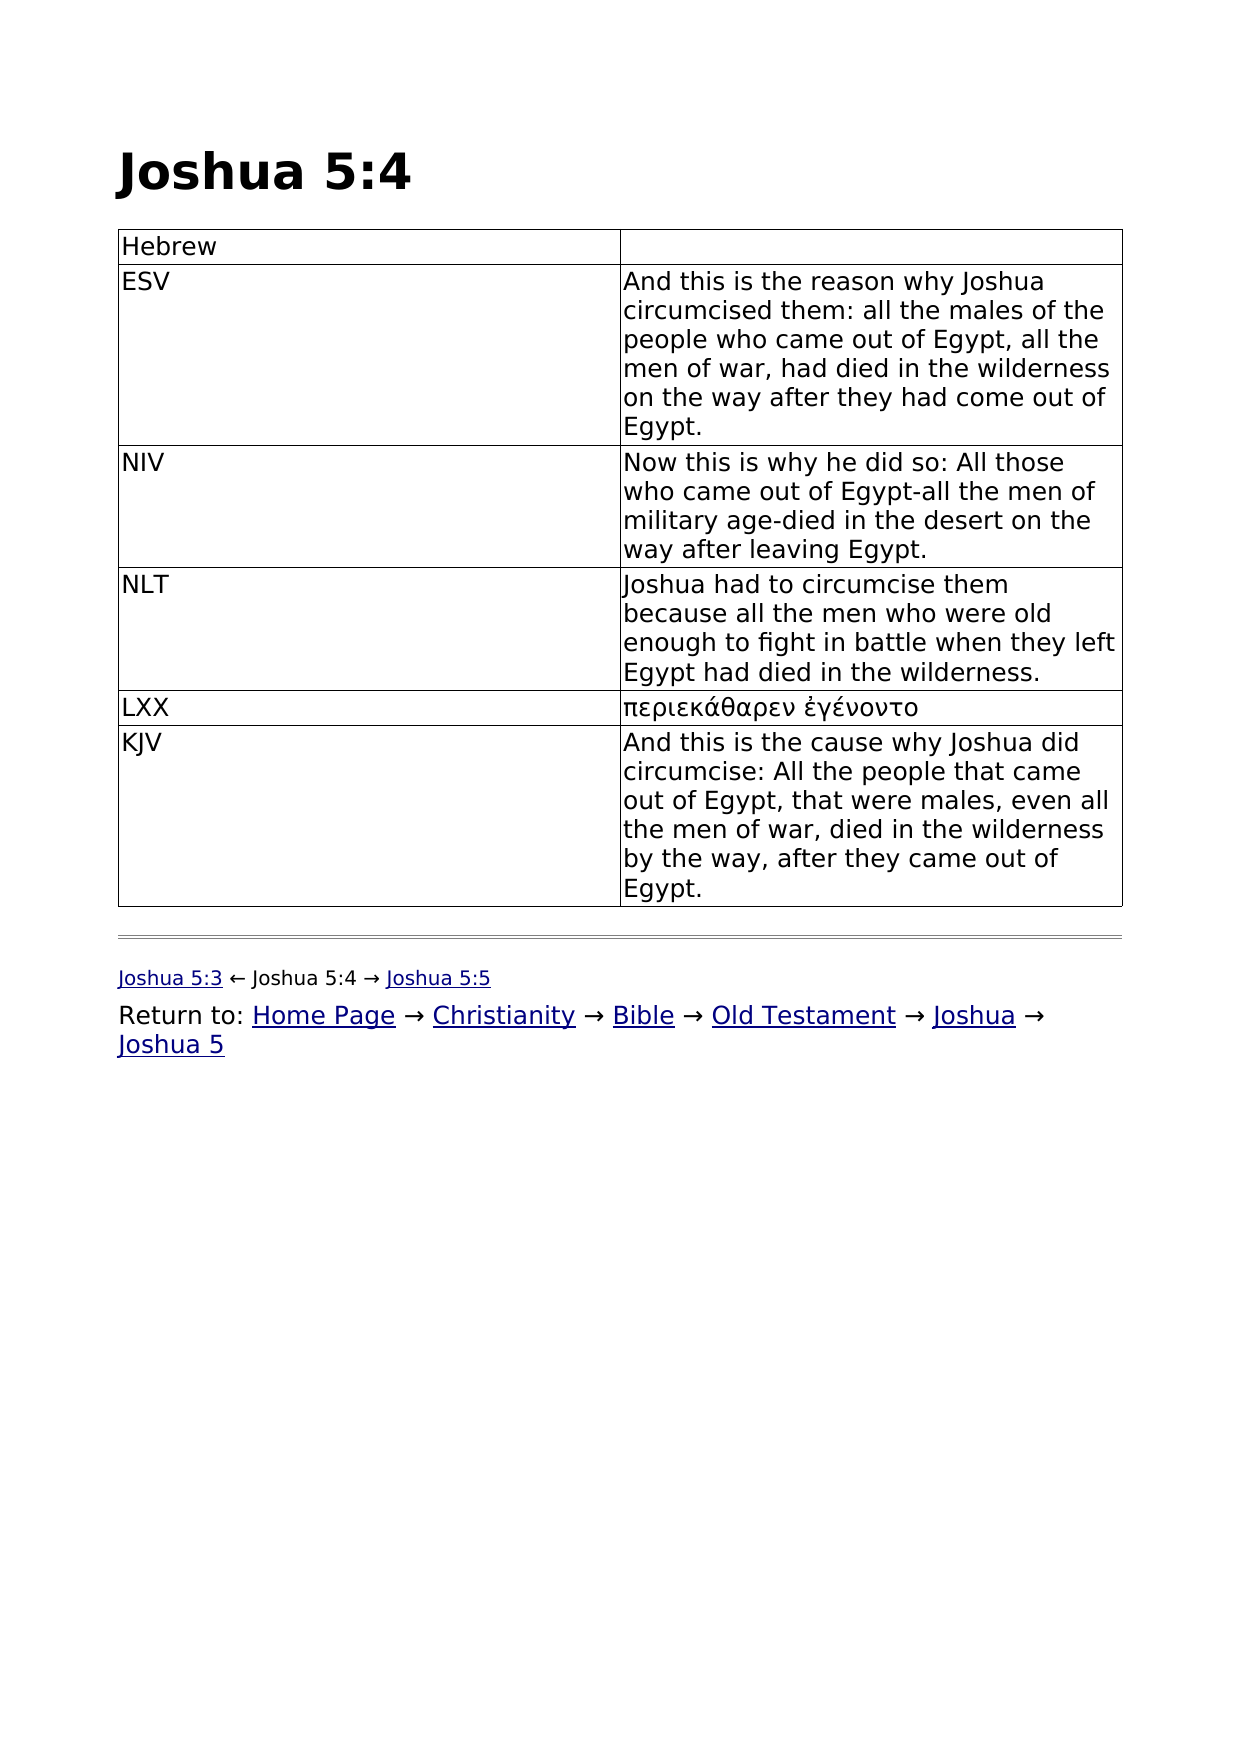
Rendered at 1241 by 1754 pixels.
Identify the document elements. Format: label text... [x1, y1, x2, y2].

table_cell ESV [119, 265, 620, 445]
text Joshua 5:3 ← Joshua 5:4 → Joshua 5:5 [118, 967, 1122, 1001]
text Return to: Home Page → Christianity → Bible → Old Testament → Joshua → Joshua 5 [118, 1001, 1122, 1059]
subtitle Joshua 5:4 [118, 143, 1122, 201]
table_cell NIV [119, 446, 620, 567]
table_cell LXX [119, 691, 620, 725]
table_cell KJV [119, 726, 620, 906]
table_cell Joshua had to circumcise them because all the men who were old enough to fight in battle when they left Egypt had died in the wilderness. [621, 568, 1122, 690]
table_cell Now this is why he did so: All those who came out of Egypt-all the men of military age-died in the desert on the way after leaving Egypt. [621, 446, 1122, 567]
table_cell NLT [119, 568, 620, 690]
table_cell περιεκάθαρεν ἐγένοντο [621, 691, 1122, 725]
table_cell And this is the reason why Joshua circumcised them: all the males of the people who came out of Egypt, all the men of war, had died in the wilderness on the way after they had come out of Egypt. [621, 265, 1122, 445]
table_cell And this is the cause why Joshua did circumcise: All the people that came out of Egypt, that were males, even all the men of war, died in the wilderness by the way, after they came out of Egypt. [621, 726, 1122, 906]
table_header [621, 230, 1122, 264]
table_header Hebrew [119, 230, 620, 264]
